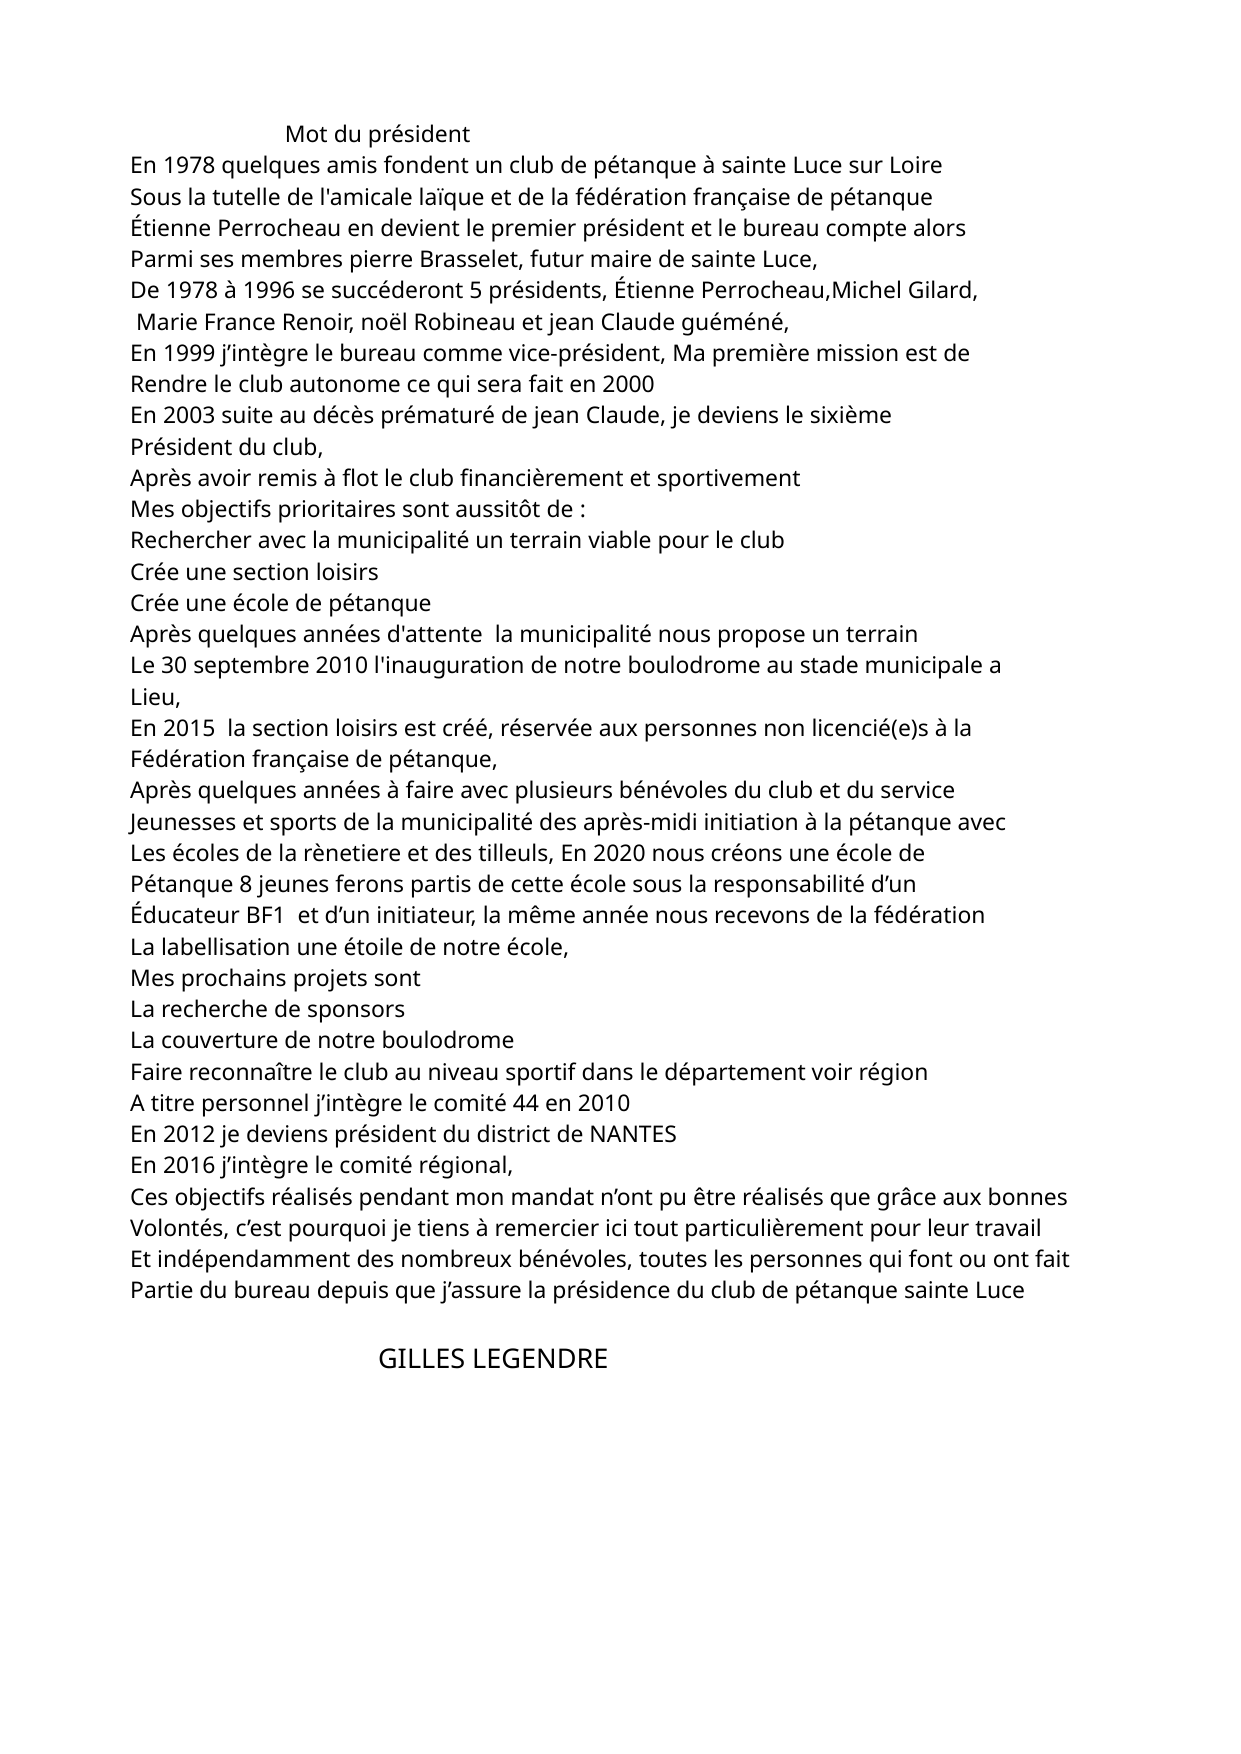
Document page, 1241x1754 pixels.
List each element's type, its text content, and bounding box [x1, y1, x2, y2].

text La labellisation une étoile de notre école, [118, 931, 1122, 962]
text Après quelques années à faire avec plusieurs bénévoles du club et du service [118, 774, 1122, 806]
text Lieu, [118, 681, 1122, 712]
text Étienne Perrocheau en devient le premier président et le bureau compte alors [118, 212, 1122, 243]
text Parmi ses membres pierre Brasselet, futur maire de sainte Luce, [118, 243, 1122, 274]
text En 1999 j’intègre le bureau comme vice-président, Ma première mission est de [118, 337, 1122, 368]
text Crée une école de pétanque [118, 587, 1122, 618]
text Partie du bureau depuis que j’assure la présidence du club de pétanque sainte Luce [118, 1274, 1122, 1306]
text Sous la tutelle de l'amicale laïque et de la fédération française de pétanque [118, 181, 1122, 212]
text Pétanque 8 jeunes ferons partis de cette école sous la responsabilité d’un [118, 868, 1122, 899]
text Jeunesses et sports de la municipalité des après-midi initiation à la pétanque avec [118, 806, 1122, 837]
text Volontés, c’est pourquoi je tiens à remercier ici tout particulièrement pour leur travail [118, 1212, 1122, 1243]
text En 2003 suite au décès prématuré de jean Claude, je deviens le sixième [118, 399, 1122, 431]
text Rechercher avec la municipalité un terrain viable pour le club [118, 524, 1122, 556]
text En 1978 quelques amis fondent un club de pétanque à sainte Luce sur Loire [118, 149, 1122, 181]
text En 2015 la section loisirs est créé, réservée aux personnes non licencié(e)s à la [118, 712, 1122, 743]
text Éducateur BF1 et d’un initiateur, la même année nous recevons de la fédération [118, 899, 1122, 931]
text Mot du président [118, 118, 1122, 149]
text La recherche de sponsors [118, 993, 1122, 1024]
text En 2012 je deviens président du district de NANTES [118, 1118, 1122, 1149]
text Le 30 septembre 2010 l'inauguration de notre boulodrome au stade municipale a [118, 649, 1122, 681]
text La couverture de notre boulodrome [118, 1024, 1122, 1056]
text Faire reconnaître le club au niveau sportif dans le département voir région [118, 1056, 1122, 1087]
text Fédération française de pétanque, [118, 743, 1122, 774]
text Et indépendamment des nombreux bénévoles, toutes les personnes qui font ou ont fait [118, 1243, 1122, 1274]
text A titre personnel j’intègre le comité 44 en 2010 [118, 1087, 1122, 1118]
text Marie France Renoir, noël Robineau et jean Claude guéméné, [118, 306, 1122, 337]
text Rendre le club autonome ce qui sera fait en 2000 [118, 368, 1122, 399]
text En 2016 j’intègre le comité régional, [118, 1149, 1122, 1181]
text Mes prochains projets sont [118, 962, 1122, 993]
text Après quelques années d'attente la municipalité nous propose un terrain [118, 618, 1122, 649]
text Président du club, [118, 431, 1122, 462]
text GILLES LEGENDRE [118, 1340, 1122, 1377]
text Ces objectifs réalisés pendant mon mandat n’ont pu être réalisés que grâce aux bonnes [118, 1181, 1122, 1212]
text Mes objectifs prioritaires sont aussitôt de : [118, 493, 1122, 524]
text De 1978 à 1996 se succéderont 5 présidents, Étienne Perrocheau,Michel Gilard, [118, 274, 1122, 306]
text Après avoir remis à flot le club financièrement et sportivement [118, 462, 1122, 493]
text Crée une section loisirs [118, 556, 1122, 587]
text Les écoles de la rènetiere et des tilleuls, En 2020 nous créons une école de [118, 837, 1122, 868]
